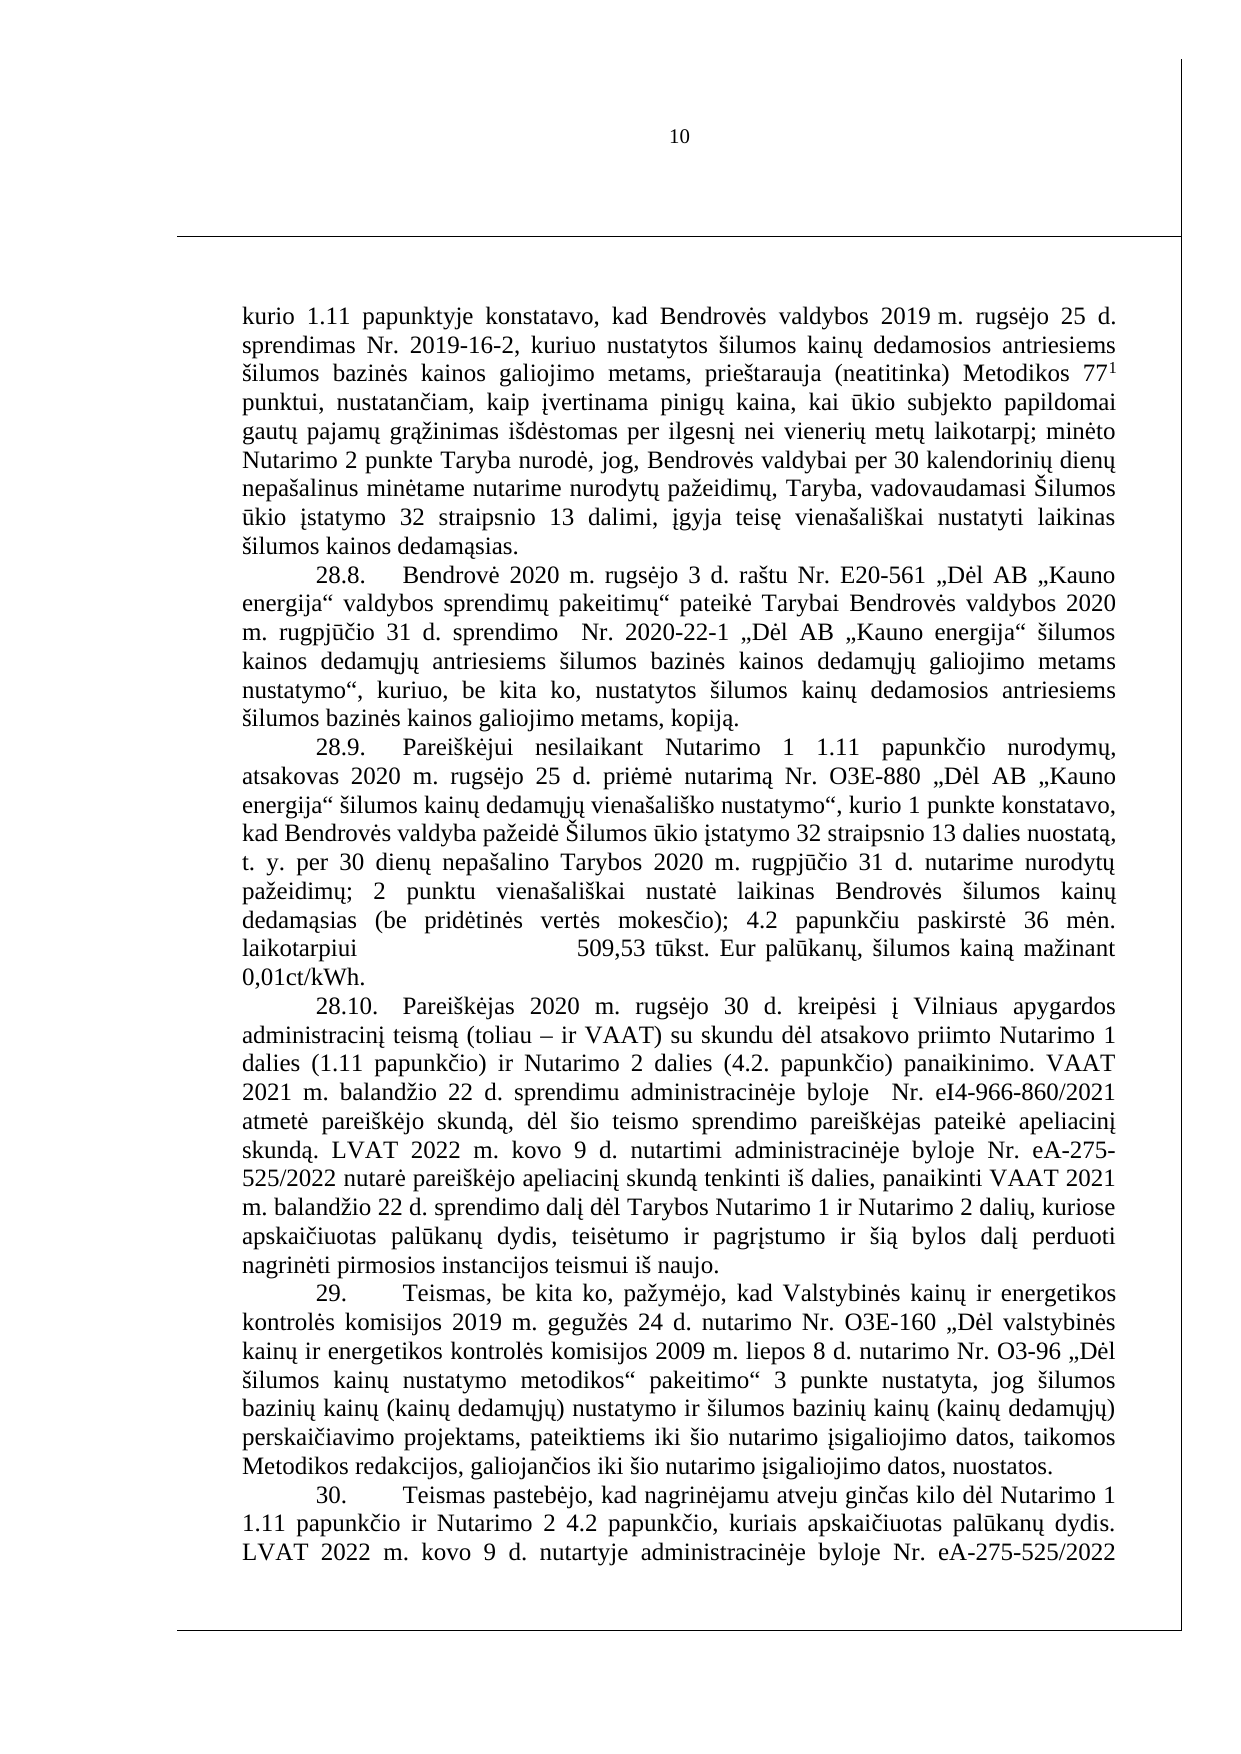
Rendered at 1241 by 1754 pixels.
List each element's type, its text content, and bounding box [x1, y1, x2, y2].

text 28.9. Pareiškėjui nesilaikant Nutarimo 1 1.11 papunkčio nurodymų, atsakovas 2020 m. rugsėjo 25 d. priėmė nutarimą Nr. O3E-880 „Dėl AB „Kauno energija“ šilumos kainų dedamųjų vienašališko nustatymo“, kurio 1 punkte konstatavo, kad Bendrovės valdyba pažeidė Šilumos ūkio įstatymo 32 straipsnio 13 dalies nuostatą, t. y. per 30 dienų nepašalino Tarybos 2020 m. rugpjūčio 31 d. nutarime nurodytų pažeidimų; 2 punktu vienašališkai nustatė laikinas Bendrovės šilumos kainų dedamąsias (be pridėtinės vertės mokesčio); 4.2 papunkčiu paskirstė 36 mėn. laikotarpiui 509,53 tūkst. Eur palūkanų, šilumos kainą mažinant 0,01ct/kWh. [177, 732, 1181, 991]
text 28.10. Pareiškėjas 2020 m. rugsėjo 30 d. kreipėsi į Vilniaus apygardos administracinį teismą (toliau – ir VAAT) su skundu dėl atsakovo priimto Nutarimo 1 dalies (1.11 papunkčio) ir Nutarimo 2 dalies (4.2. papunkčio) panaikinimo. VAAT 2021 m. balandžio 22 d. sprendimu administracinėje byloje Nr. eI4-966-860/2021 atmetė pareiškėjo skundą, dėl šio teismo sprendimo pareiškėjas pateikė apeliacinį skundą. LVAT 2022 m. kovo 9 d. nutartimi administracinėje byloje Nr. eA-275-525/2022 nutarė pareiškėjo apeliacinį skundą tenkinti iš dalies, panaikinti VAAT 2021 m. balandžio 22 d. sprendimo dalį dėl Tarybos Nutarimo 1 ir Nutarimo 2 dalių, kuriose apskaičiuotas palūkanų dydis, teisėtumo ir pagrįstumo ir šią bylos dalį perduoti nagrinėti pirmosios instancijos teismui iš naujo. [177, 991, 1181, 1278]
text 28.8. Bendrovė 2020 m. rugsėjo 3 d. raštu Nr. E20-561 „Dėl AB „Kauno energija“ valdybos sprendimų pakeitimų“ pateikė Tarybai Bendrovės valdybos 2020 m. rugpjūčio 31 d. sprendimo Nr. 2020-22-1 „Dėl AB „Kauno energija“ šilumos kainos dedamųjų antriesiems šilumos bazinės kainos dedamųjų galiojimo metams nustatymo“, kuriuo, be kita ko, nustatytos šilumos kainų dedamosios antriesiems šilumos bazinės kainos galiojimo metams, kopiją. [177, 560, 1181, 732]
text 29. Teismas, be kita ko, pažymėjo, kad Valstybinės kainų ir energetikos kontrolės komisijos 2019 m. gegužės 24 d. nutarimo Nr. O3E-160 „Dėl valstybinės kainų ir energetikos kontrolės komisijos 2009 m. liepos 8 d. nutarimo Nr. O3-96 „Dėl šilumos kainų nustatymo metodikos“ pakeitimo“ 3 punkte nustatyta, jog šilumos bazinių kainų (kainų dedamųjų) nustatymo ir šilumos bazinių kainų (kainų dedamųjų) perskaičiavimo projektams, pateiktiems iki šio nutarimo įsigaliojimo datos, taikomos Metodikos redakcijos, galiojančios iki šio nutarimo įsigaliojimo datos, nuostatos. [177, 1278, 1181, 1480]
text kurio 1.11 papunktyje konstatavo, kad Bendrovės valdybos 2019 m. rugsėjo 25 d. sprendimas Nr. 2019-16-2, kuriuo nustatytos šilumos kainų dedamosios antriesiems šilumos bazinės kainos galiojimo metams, prieštarauja (neatitinka) Metodikos 771 punktui, nustatančiam, kaip įvertinama pinigų kaina, kai ūkio subjekto papildomai gautų pajamų grąžinimas išdėstomas per ilgesnį nei vienerių metų laikotarpį; minėto Nutarimo 2 punkte Taryba nurodė, jog, Bendrovės valdybai per 30 kalendorinių dienų nepašalinus minėtame nutarime nurodytų pažeidimų, Taryba, vadovaudamasi Šilumos ūkio įstatymo 32 straipsnio 13 dalimi, įgyja teisę vienašališkai nustatyti laikinas šilumos kainos dedamąsias. [177, 236, 1181, 560]
text 30. Teismas pastebėjo, kad nagrinėjamu atveju ginčas kilo dėl Nutarimo 1 1.11 papunkčio ir Nutarimo 2 4.2 papunkčio, kuriais apskaičiuotas palūkanų dydis. LVAT 2022 m. kovo 9 d. nutartyje administracinėje byloje Nr. eA-275-525/2022 [177, 1480, 1181, 1630]
